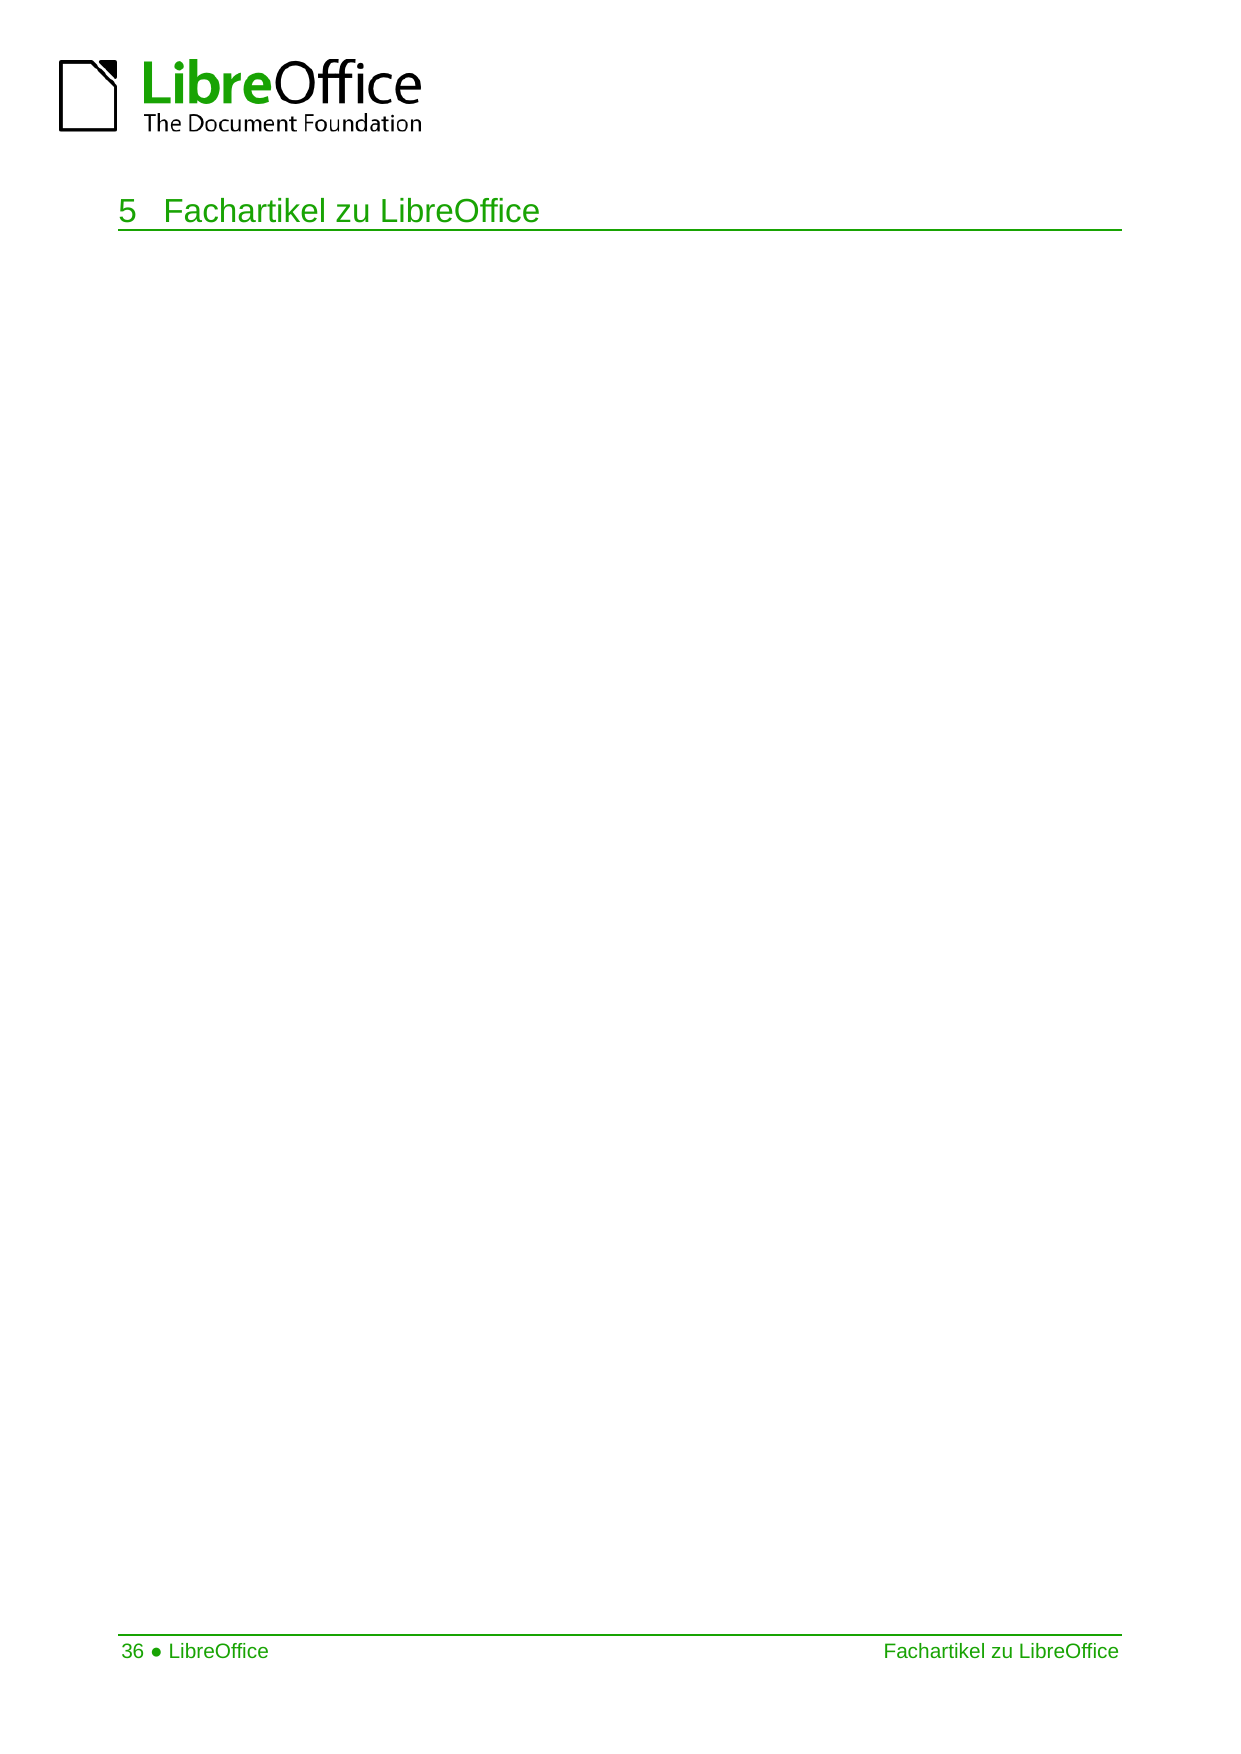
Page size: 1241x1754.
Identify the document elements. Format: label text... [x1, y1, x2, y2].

picture [56, 59, 422, 132]
subtitle Fachartikel zu LibreOffice [118, 170, 1122, 229]
